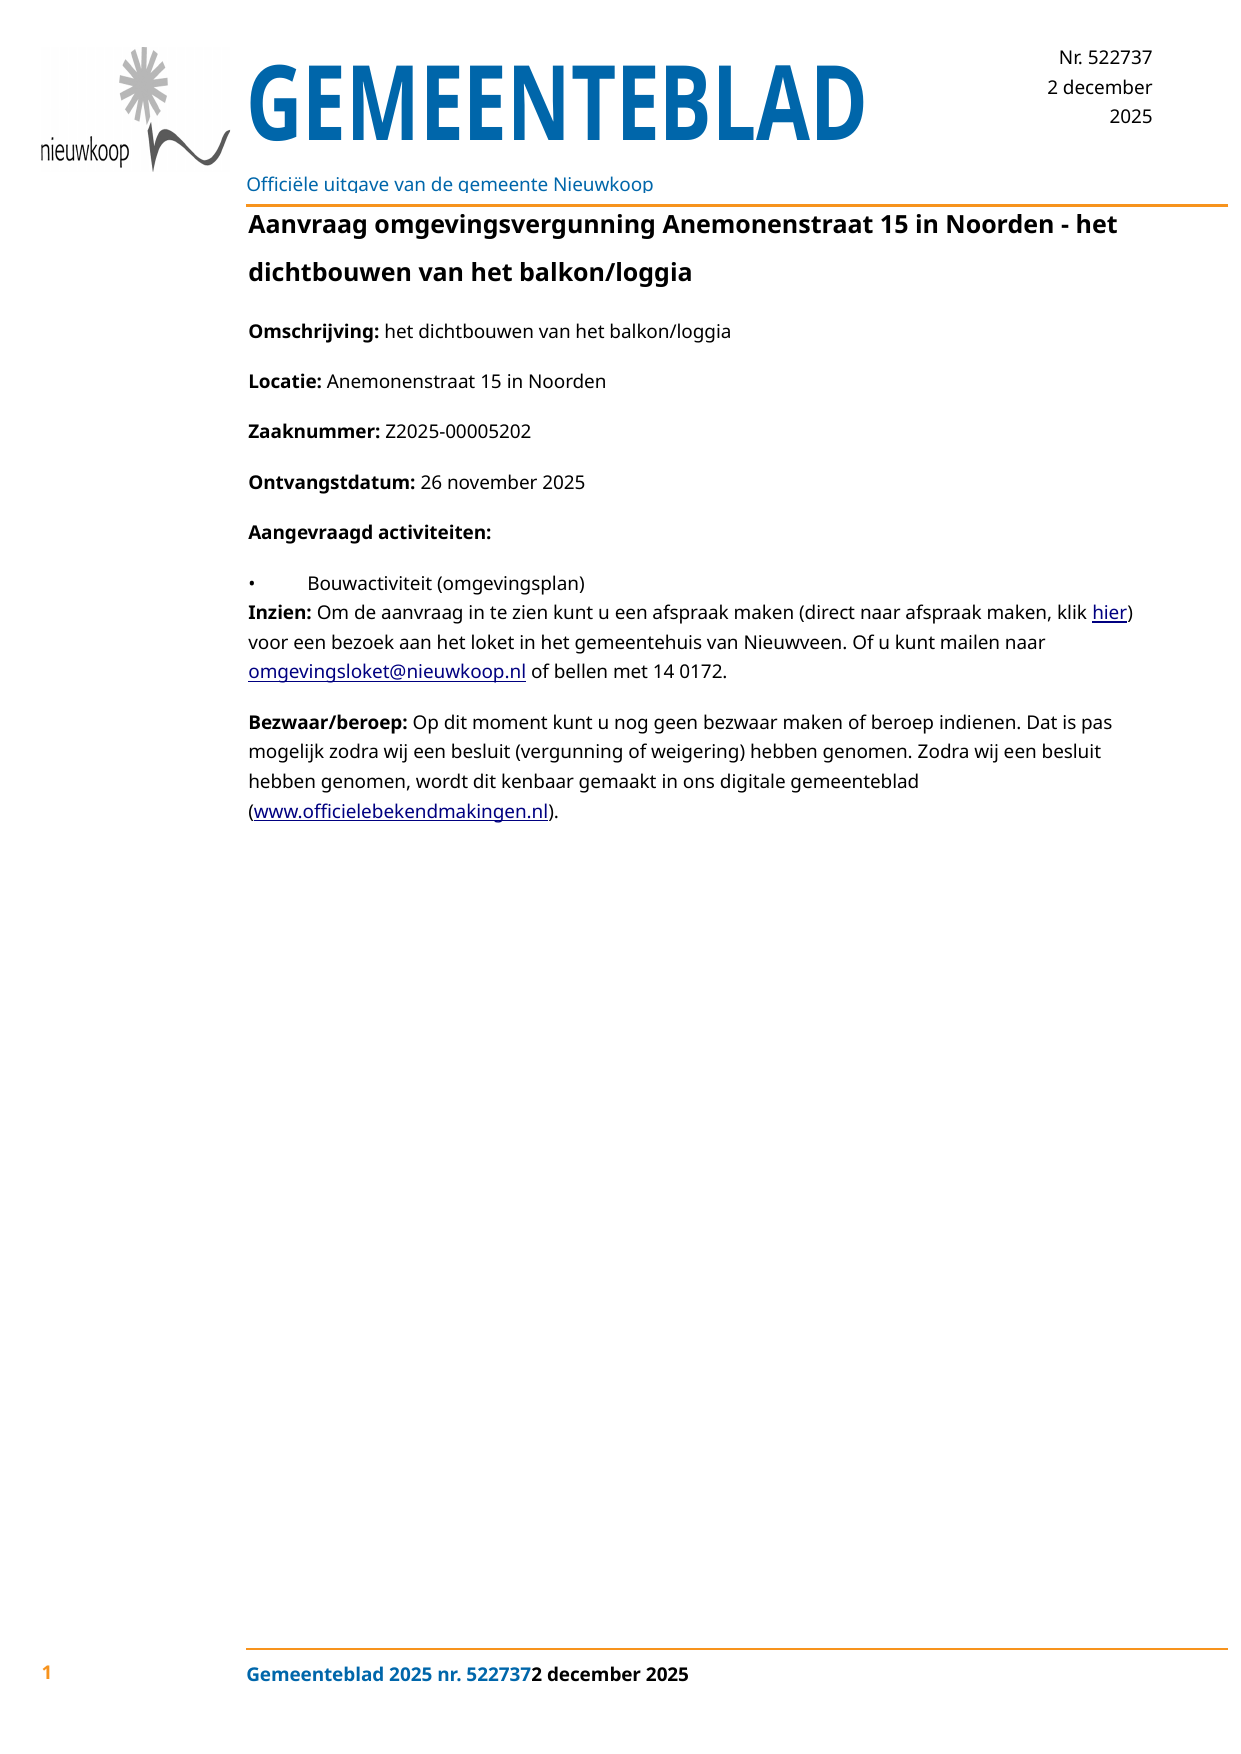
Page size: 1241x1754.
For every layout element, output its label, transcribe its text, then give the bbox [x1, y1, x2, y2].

text Locatie: Anemonenstraat 15 in Noorden [248, 368, 1152, 394]
text Ontvangstdatum: 26 november 2025 [248, 469, 1152, 495]
text Bezwaar/beroep: Op dit moment kunt u nog geen bezwaar maken of beroep indienen. Dat is pas mogelijk zodra wij een besluit (vergunning of weigering) hebben genomen. Zodra wij een besluit hebben genomen, wordt dit kenbaar gemaakt in ons digitale gemeenteblad (www.officielebekendmakingen.nl). [248, 709, 1152, 824]
text Aangevraagd activiteiten: [248, 519, 1152, 545]
text Inzien: Om de aanvraag in te zien kunt u een afspraak maken (direct naar afspraak maken, klik hier) voor een bezoek aan het loket in het gemeentehuis van Nieuwveen. Of u kunt mailen naar omgevingsloket@nieuwkoop.nl of bellen met 14 0172. [248, 599, 1152, 684]
picture [41, 47, 231, 172]
text Omschrijving: het dichtbouwen van het balkon/loggia [248, 318, 1152, 344]
text Aanvraag omgevingsvergunning Anemonenstraat 15 in Noorden - het dichtbouwen van het balkon/loggia [248, 207, 1152, 288]
list Bouwactiviteit (omgevingsplan) [248, 570, 1152, 596]
text Zaaknummer: Z2025-00005202 [248, 419, 1152, 444]
